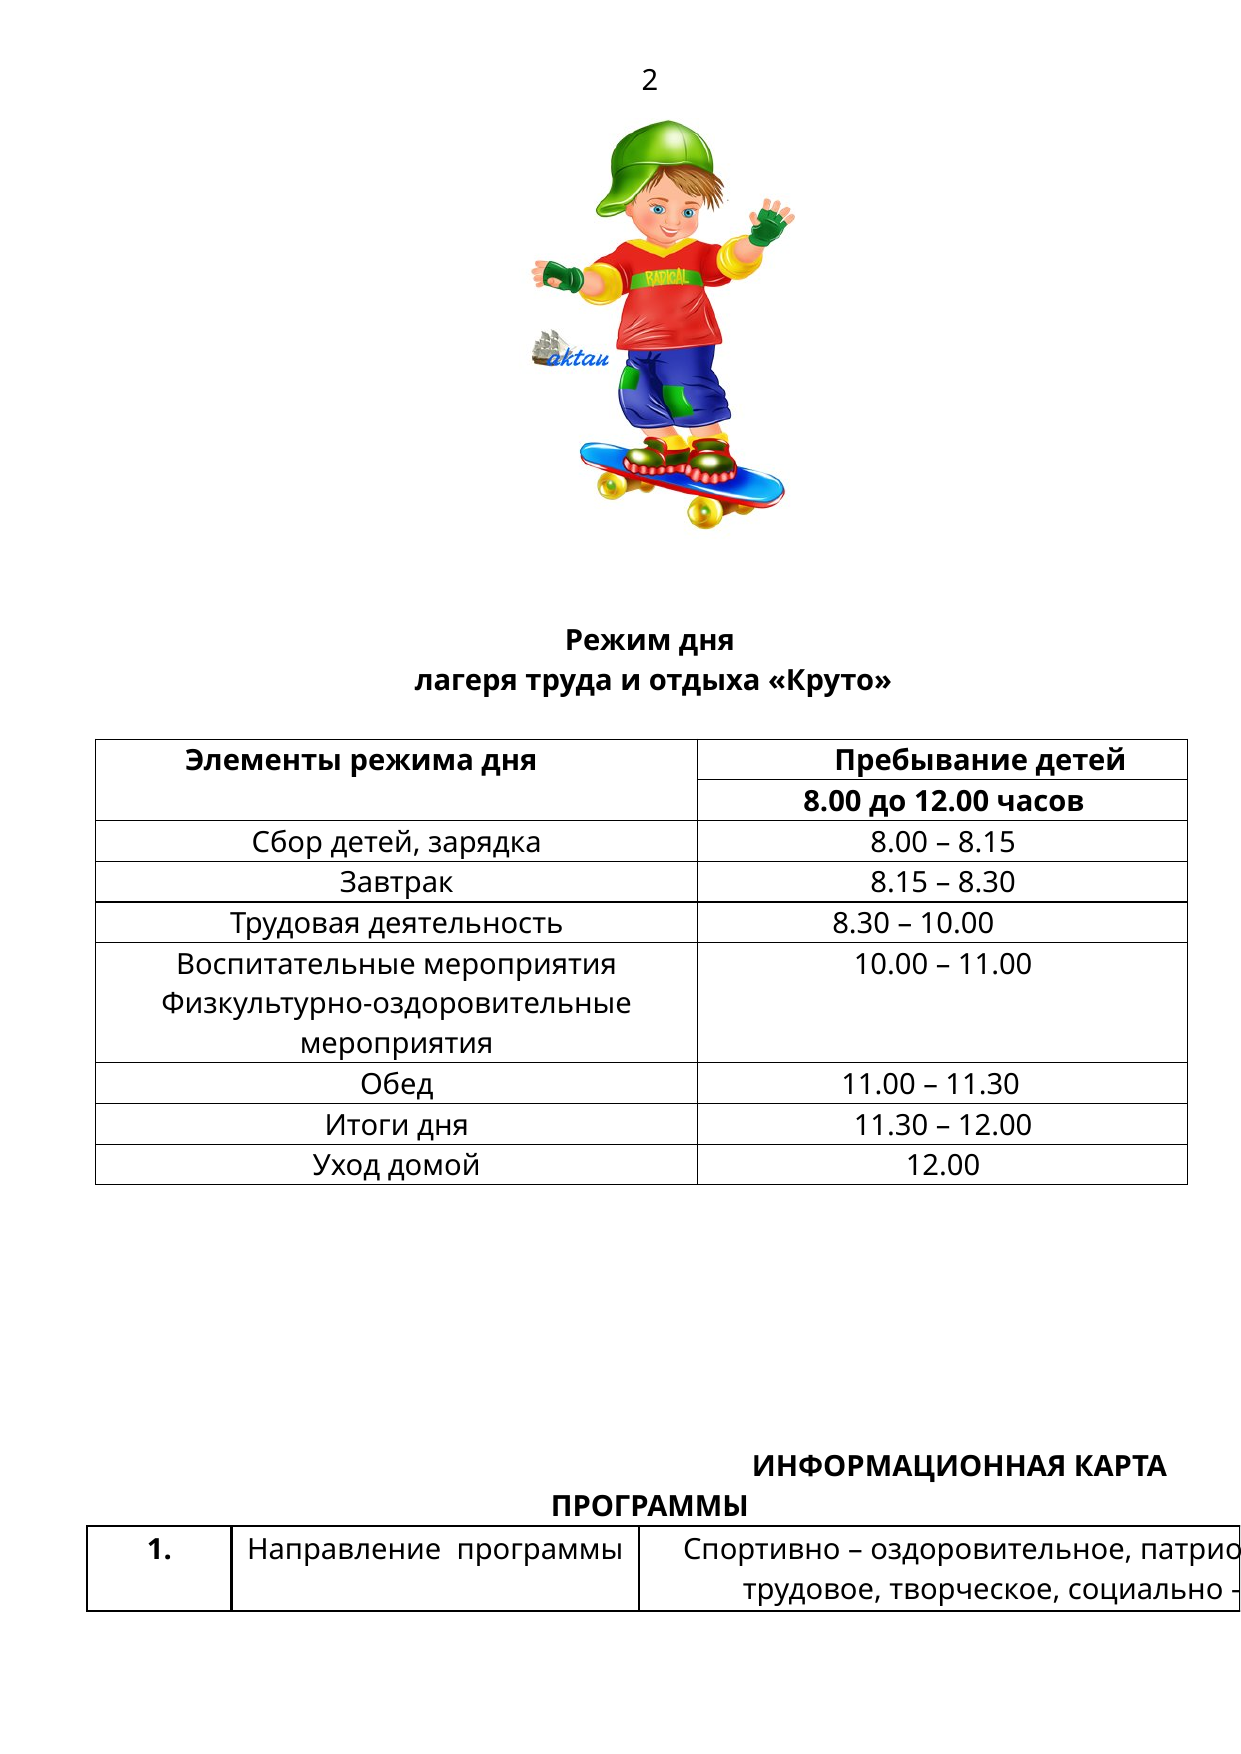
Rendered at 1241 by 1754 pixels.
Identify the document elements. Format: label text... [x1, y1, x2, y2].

table_cell 12.00 [698, 1145, 1187, 1184]
table_cell Трудовая деятельность [96, 903, 697, 942]
table_header Направление программы [233, 1527, 638, 1609]
table_header Элементы режима дня [96, 740, 697, 820]
table_header Пребывание детей [698, 740, 1187, 779]
table_cell 11.30 – 12.00 [698, 1104, 1187, 1144]
table_cell Итоги дня [96, 1104, 697, 1144]
table_cell Завтрак [96, 862, 697, 901]
text Режим дня [118, 580, 1181, 659]
text ИНФОРМАЦИОННАЯ КАРТА ПРОГРАММЫ [118, 1446, 1181, 1525]
table_cell 8.00 до 12.00 часов [698, 780, 1187, 820]
table_header Спортивно – оздоровительное, патриотическое, досуговое, трудовое, творческое, социально - адаптационное. [640, 1527, 1239, 1609]
table_cell Воспитательные мероприятия Физкультурно-оздоровительные мероприятия [96, 943, 697, 1062]
table_cell 10.00 – 11.00 [698, 943, 1187, 1062]
table_cell Обед [96, 1063, 697, 1103]
table_cell Сбор детей, зарядка [96, 821, 697, 861]
text лагеря труда и отдыха «Круто» [118, 659, 1181, 699]
table_header 1. [88, 1527, 230, 1609]
picture [503, 118, 796, 540]
table_cell 8.15 – 8.30 [698, 862, 1187, 901]
table_cell 11.00 – 11.30 [698, 1063, 1187, 1103]
table_cell 8.30 – 10.00 [698, 903, 1187, 942]
table_cell Уход домой [96, 1145, 697, 1184]
table_cell 8.00 – 8.15 [698, 821, 1187, 861]
